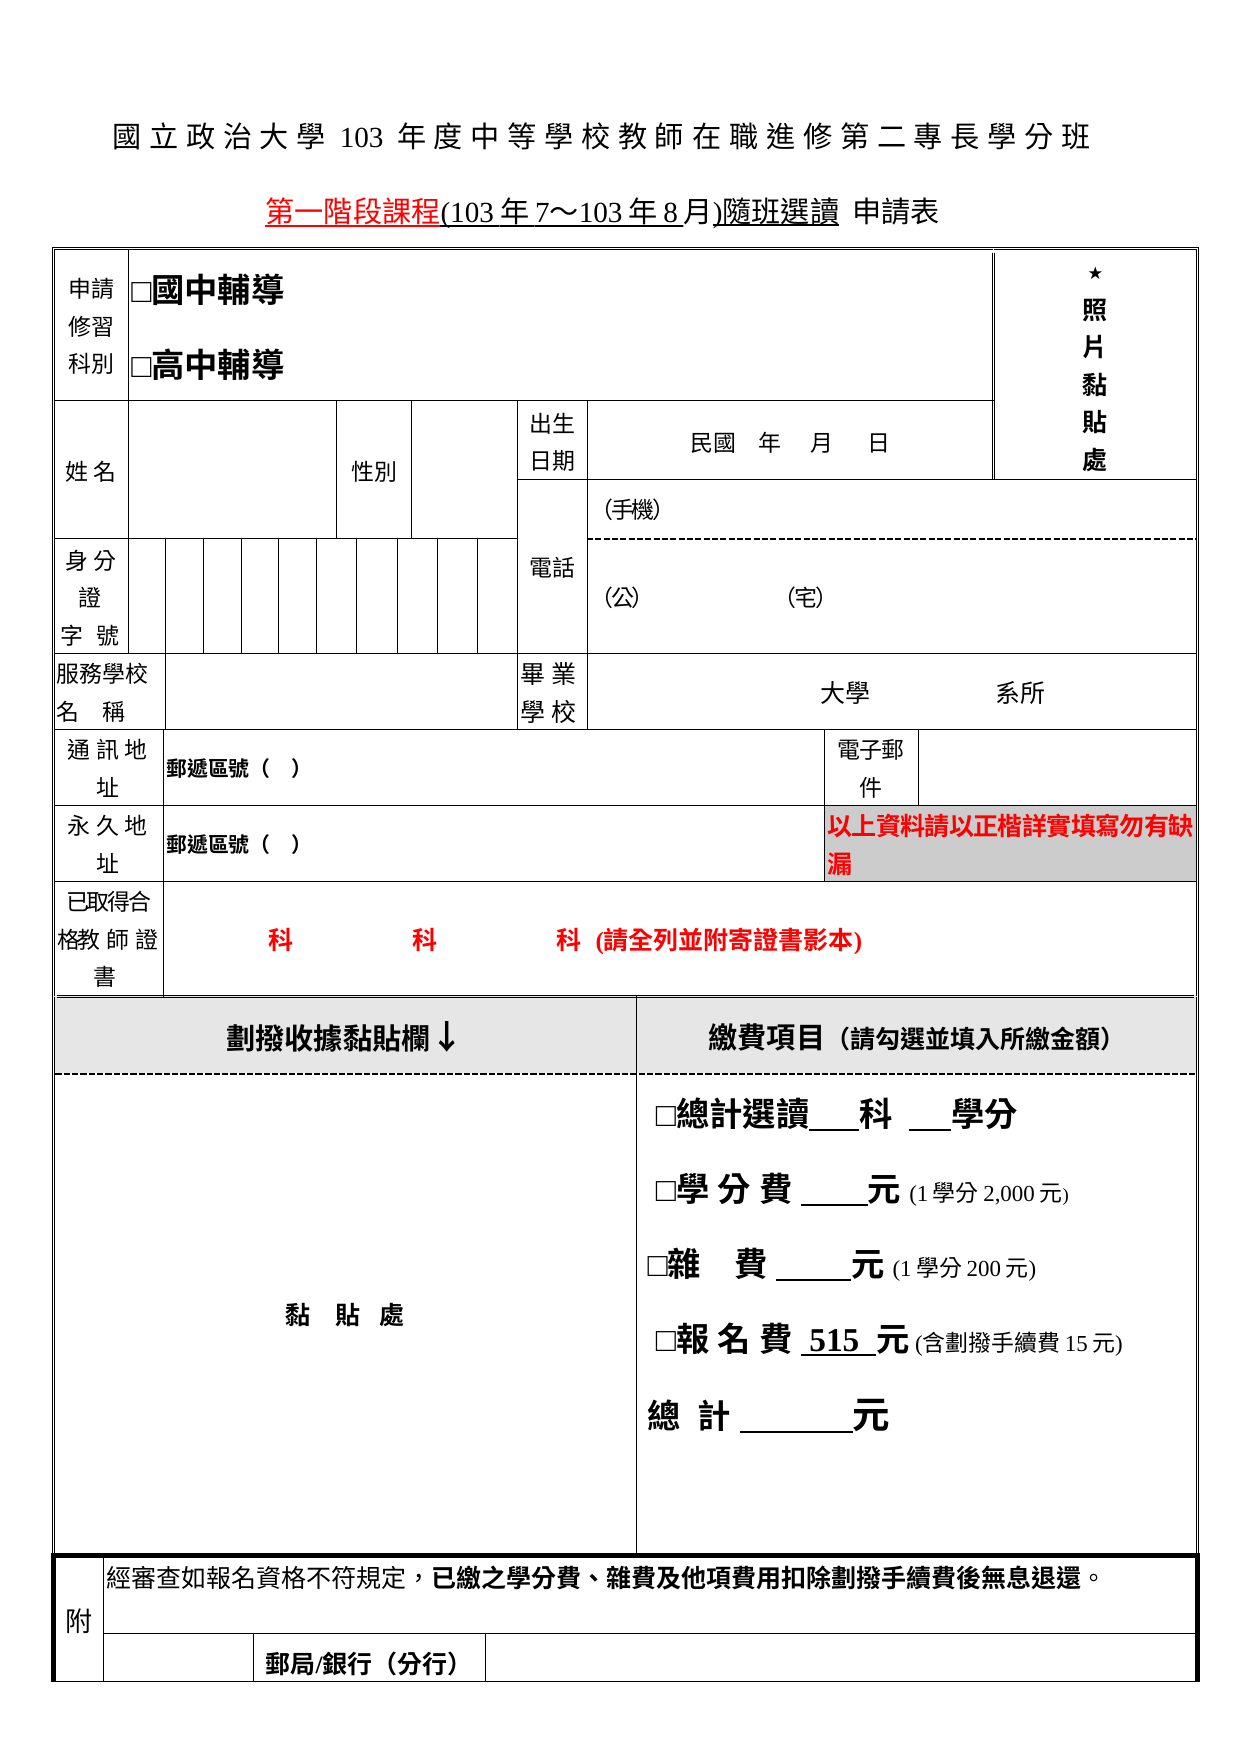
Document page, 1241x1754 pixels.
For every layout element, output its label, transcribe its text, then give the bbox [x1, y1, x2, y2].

text 國立政治大學103年度中等學校教師在職進修第二專長學分班 [112, 97, 1106, 172]
text 第一階段課程(103年7～103年8月)隨班選讀 申請表 [112, 172, 1106, 247]
table_cell 身 分證 字 號 [55, 539, 128, 653]
table_cell 出生日期 [518, 401, 587, 478]
table_header 申請修習 科別 [55, 250, 128, 400]
table_cell 通 訊 地 址 [55, 730, 163, 805]
table_cell 電話 [518, 480, 587, 653]
table_cell 繳費項目（請勾選並填入所繳金額） [637, 995, 1196, 1073]
table_cell 畢 業 學 校 [518, 654, 587, 729]
table_cell [357, 539, 397, 653]
table_cell 性別 [337, 401, 411, 537]
table_cell [166, 539, 203, 653]
table_cell （公） （宅） [588, 538, 1196, 653]
table_cell 姓 名 [55, 401, 128, 537]
table_cell 郵遞區號（ ） [164, 806, 824, 881]
table_cell [242, 539, 278, 653]
table_cell [129, 401, 336, 537]
table_cell 郵局/銀行（分行） [254, 1634, 485, 1681]
table_cell 民國 年 月 日 [588, 401, 992, 478]
table_cell [317, 539, 356, 653]
table_cell [204, 539, 241, 653]
table_cell □總計選讀 科 學分 □學 分 費 元 (1學分2,000元) □雜 費 元 (1學分200元) □報 名 費 515 元 (含劃撥手續費15元) 總 計 元 [637, 1073, 1196, 1553]
table_cell 大學 系所 [588, 654, 1196, 729]
table_cell [398, 539, 437, 653]
table_cell 附 [56, 1558, 103, 1681]
table_cell [919, 730, 1196, 805]
table_header □國中輔導 □高中輔導 [129, 250, 993, 400]
table_cell [478, 539, 517, 653]
table_header ★ 照 片 黏 貼 處 [993, 250, 1196, 478]
table_cell [438, 539, 477, 653]
table_cell 服務學校 名 稱 [55, 654, 165, 729]
table_cell （手機） [588, 480, 1196, 537]
table_cell [279, 539, 316, 653]
table_cell 黏 貼 處 [55, 1073, 636, 1553]
table_cell [129, 539, 165, 653]
table_cell 永 久 地 址 [55, 806, 163, 881]
table_cell 已取得合格教 師 證 書 [55, 882, 163, 995]
table_cell 郵遞區號（ ） [164, 730, 824, 805]
table_cell [412, 401, 517, 537]
table_cell [104, 1634, 253, 1681]
table_cell 劃撥收據黏貼欄↓ [55, 995, 636, 1073]
table_cell 電子郵件 [825, 730, 918, 805]
table_cell [486, 1634, 1195, 1681]
table_cell [166, 654, 517, 729]
table_cell 科 科 科 (請全列並附寄證書影本) [164, 882, 1196, 995]
table_cell 經審查如報名資格不符規定，已繳之學分費、雜費及他項費用扣除劃撥手續費後無息退還。 [104, 1558, 1195, 1633]
table_cell 以上資料請以正楷詳實填寫勿有缺漏 [825, 806, 1196, 881]
